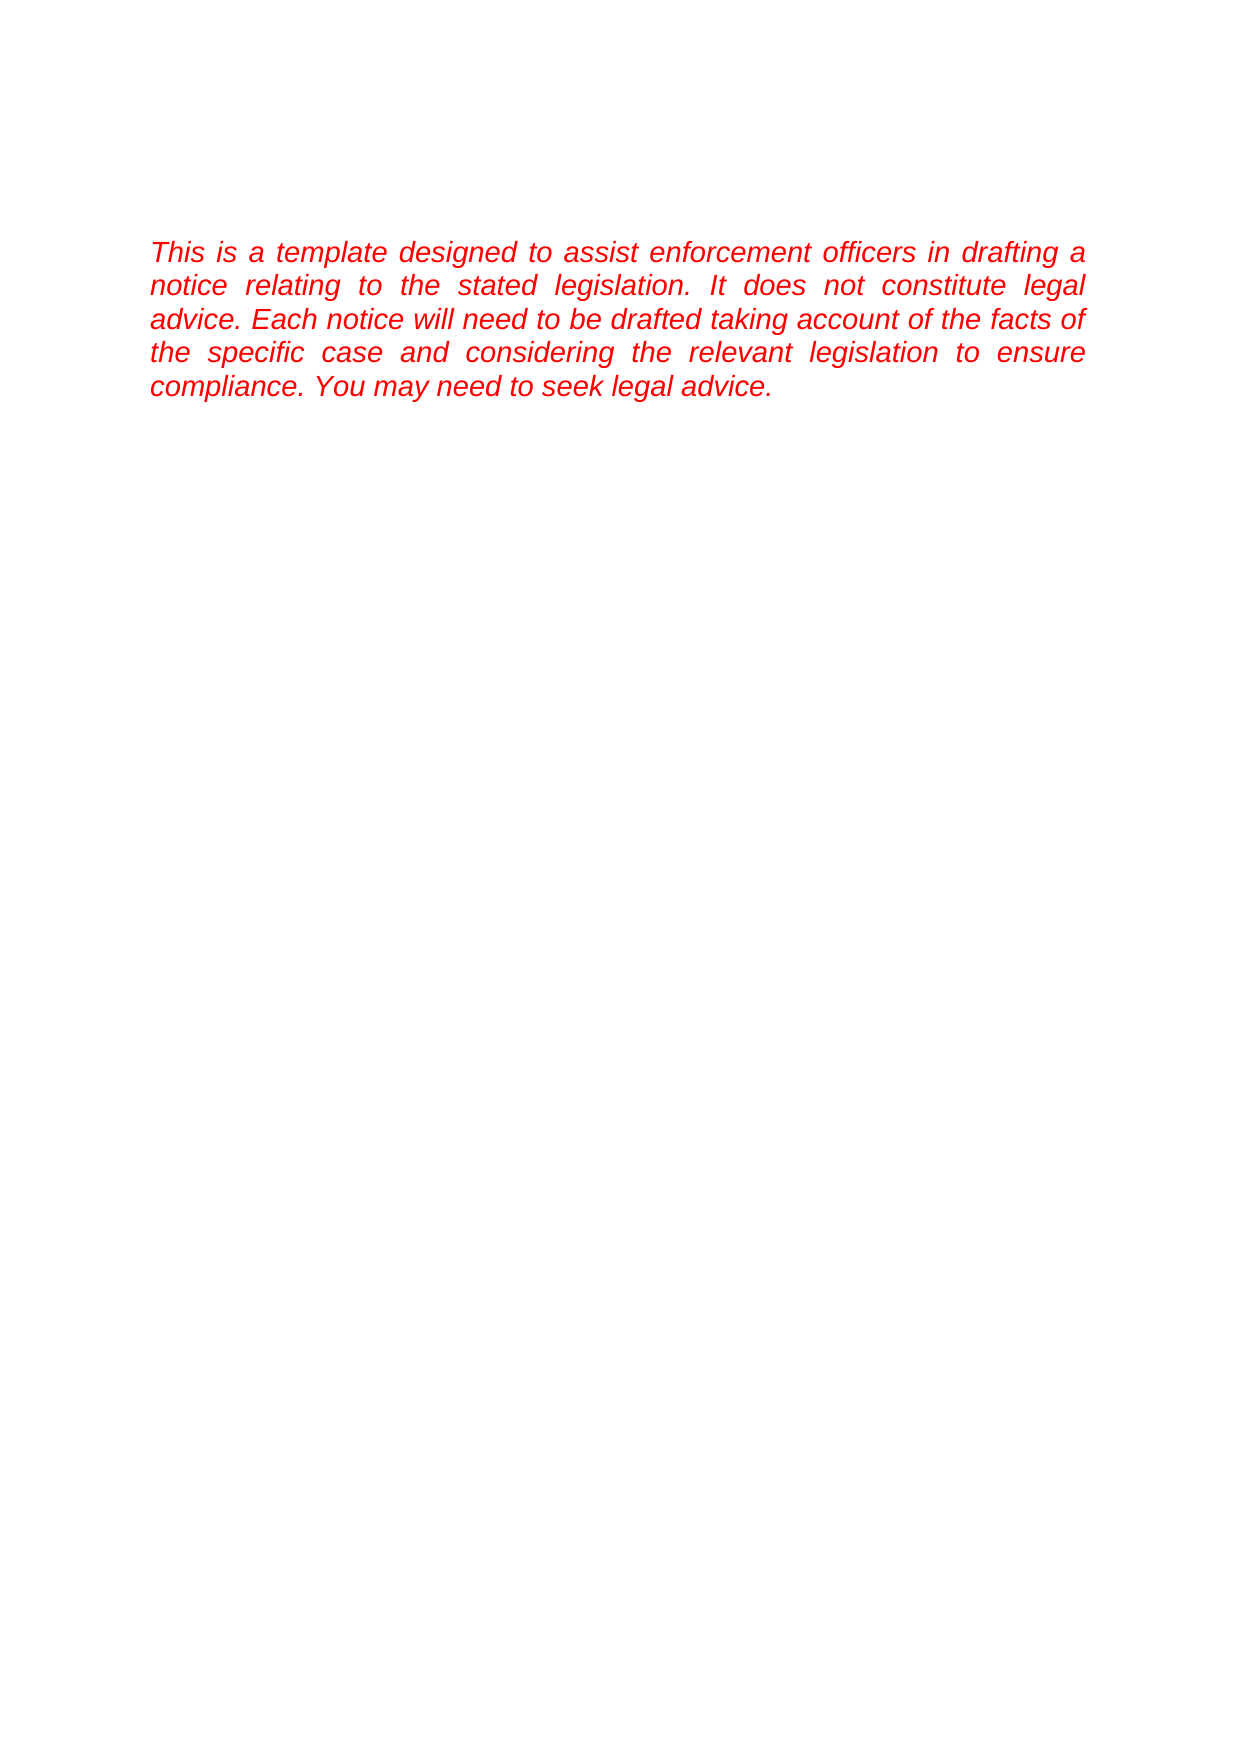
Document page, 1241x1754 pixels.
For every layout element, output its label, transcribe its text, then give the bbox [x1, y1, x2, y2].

text This is a template designed to assist enforcement officers in drafting a notice relating to the stated legislation. It does not constitute legal advice. Each notice will need to be drafted taking account of the facts of the specific case and considering the relevant legislation to ensure compliance. You may need to seek legal advice. [150, 235, 1090, 402]
